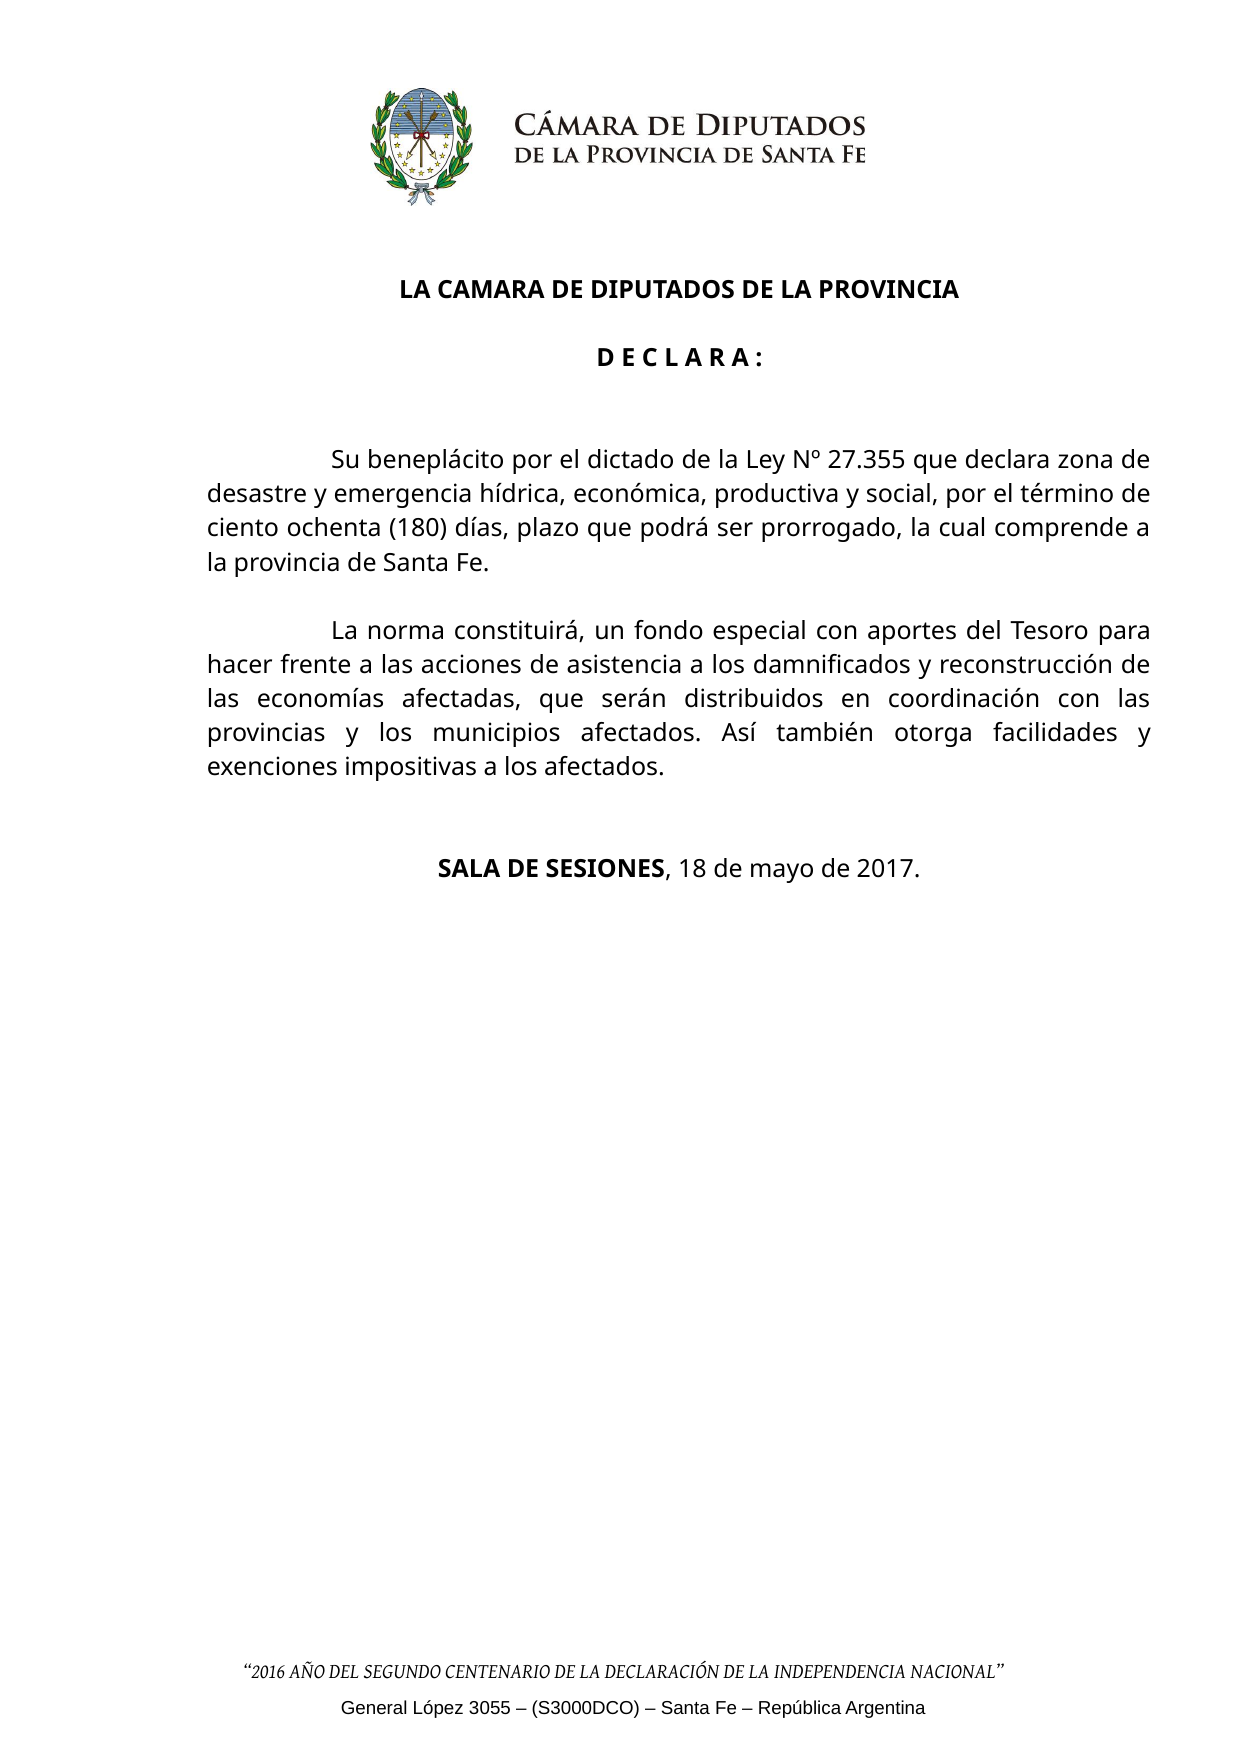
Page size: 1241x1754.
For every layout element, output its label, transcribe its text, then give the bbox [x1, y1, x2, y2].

picture [370, 88, 866, 210]
text LA CAMARA DE DIPUTADOS DE LA PROVINCIA [207, 272, 1152, 306]
text D E C L A R A : [207, 340, 1152, 374]
text Su beneplácito por el dictado de la Ley Nº 27.355 que declara zona de desastre y emergencia hídrica, económica, productiva y social, por el término de ciento ochenta (180) días, plazo que podrá ser prorrogado, la cual comprende a la provincia de Santa Fe. [207, 442, 1152, 578]
text La norma constituirá, un fondo especial con aportes del Tesoro para hacer frente a las acciones de asistencia a los damnificados y reconstrucción de las economías afectadas, que serán distribuidos en coordinación con las provincias y los municipios afectados. Así también otorga facilidades y exenciones impositivas a los afectados. [207, 612, 1152, 783]
text SALA DE SESIONES, 18 de mayo de 2017. [207, 851, 1152, 885]
